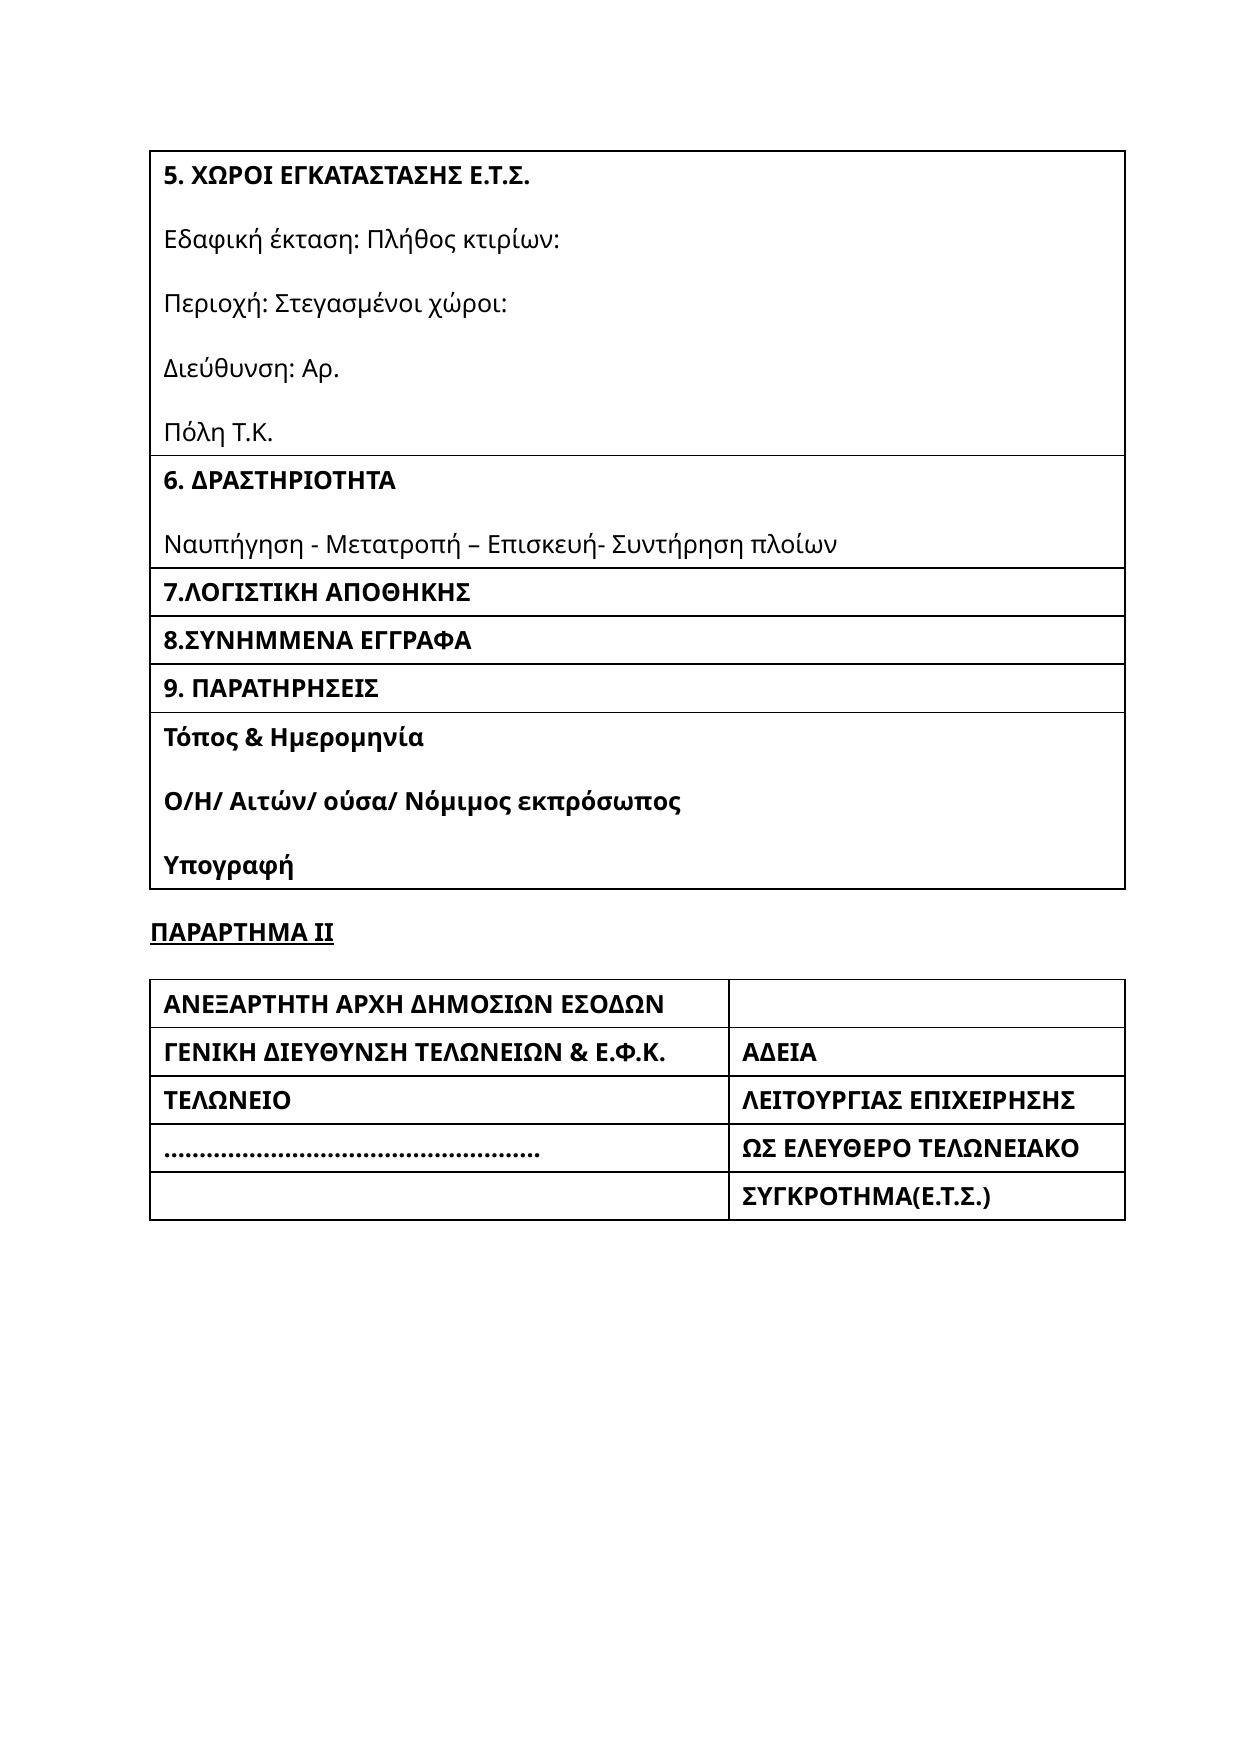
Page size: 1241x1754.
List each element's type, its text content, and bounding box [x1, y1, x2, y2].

table_cell ΛΕΙΤΟΥΡΓΙΑΣ ΕΠΙΧΕΙΡΗΣΗΣ [730, 1077, 1124, 1123]
table_cell 9. ΠΑΡΑΤΗΡΗΣΕΙΣ [151, 665, 1124, 711]
table_cell ΣΥΓΚΡΟΤΗΜΑ(Ε.Τ.Σ.) [730, 1173, 1124, 1219]
table_header ΑΝΕΞΑΡΤΗΤΗ ΑΡΧΗ ΔΗΜΟΣΙΩΝ ΕΣΟΔΩΝ [151, 980, 728, 1027]
table_header [730, 980, 1124, 1027]
table_cell ΤΕΛΩΝΕΙΟ [151, 1077, 728, 1123]
table_cell [151, 1173, 728, 1219]
table_cell ΑΔΕΙΑ [730, 1028, 1124, 1075]
table_cell ΩΣ ΕΛΕΥΘΕΡΟ ΤΕΛΩΝΕΙΑΚΟ [730, 1125, 1124, 1171]
table_cell 7.ΛΟΓΙΣΤΙΚΗ ΑΠΟΘΗΚΗΣ [151, 569, 1124, 615]
table_cell 5. ΧΩΡΟΙ ΕΓΚΑΤΑΣΤΑΣΗΣ Ε.Τ.Σ. Εδαφική έκταση: Πλήθος κτιρίων: Περιοχή: Στεγασμένοι χώροι: Διεύθυνση: Αρ. Πόλη Τ.Κ. [151, 152, 1124, 455]
table_cell …………………………………………….. [151, 1125, 728, 1171]
text ΠΑΡΑΡΤΗΜΑ ΙΙ [150, 914, 1090, 948]
table_cell Τόπος & Ημερομηνία Ο/Η/ Αιτών/ ούσα/ Νόμιμος εκπρόσωπος Υπογραφή [151, 713, 1124, 888]
table_cell ΓΕΝΙΚΗ ΔΙΕΥΘΥΝΣΗ ΤΕΛΩΝΕΙΩΝ & Ε.Φ.Κ. [151, 1028, 728, 1075]
table_cell 6. ΔΡΑΣΤΗΡΙΟΤΗΤΑ Ναυπήγηση - Μετατροπή – Επισκευή- Συντήρηση πλοίων [151, 456, 1124, 567]
table_cell 8.ΣΥΝΗΜΜΕΝΑ ΕΓΓΡΑΦΑ [151, 617, 1124, 663]
